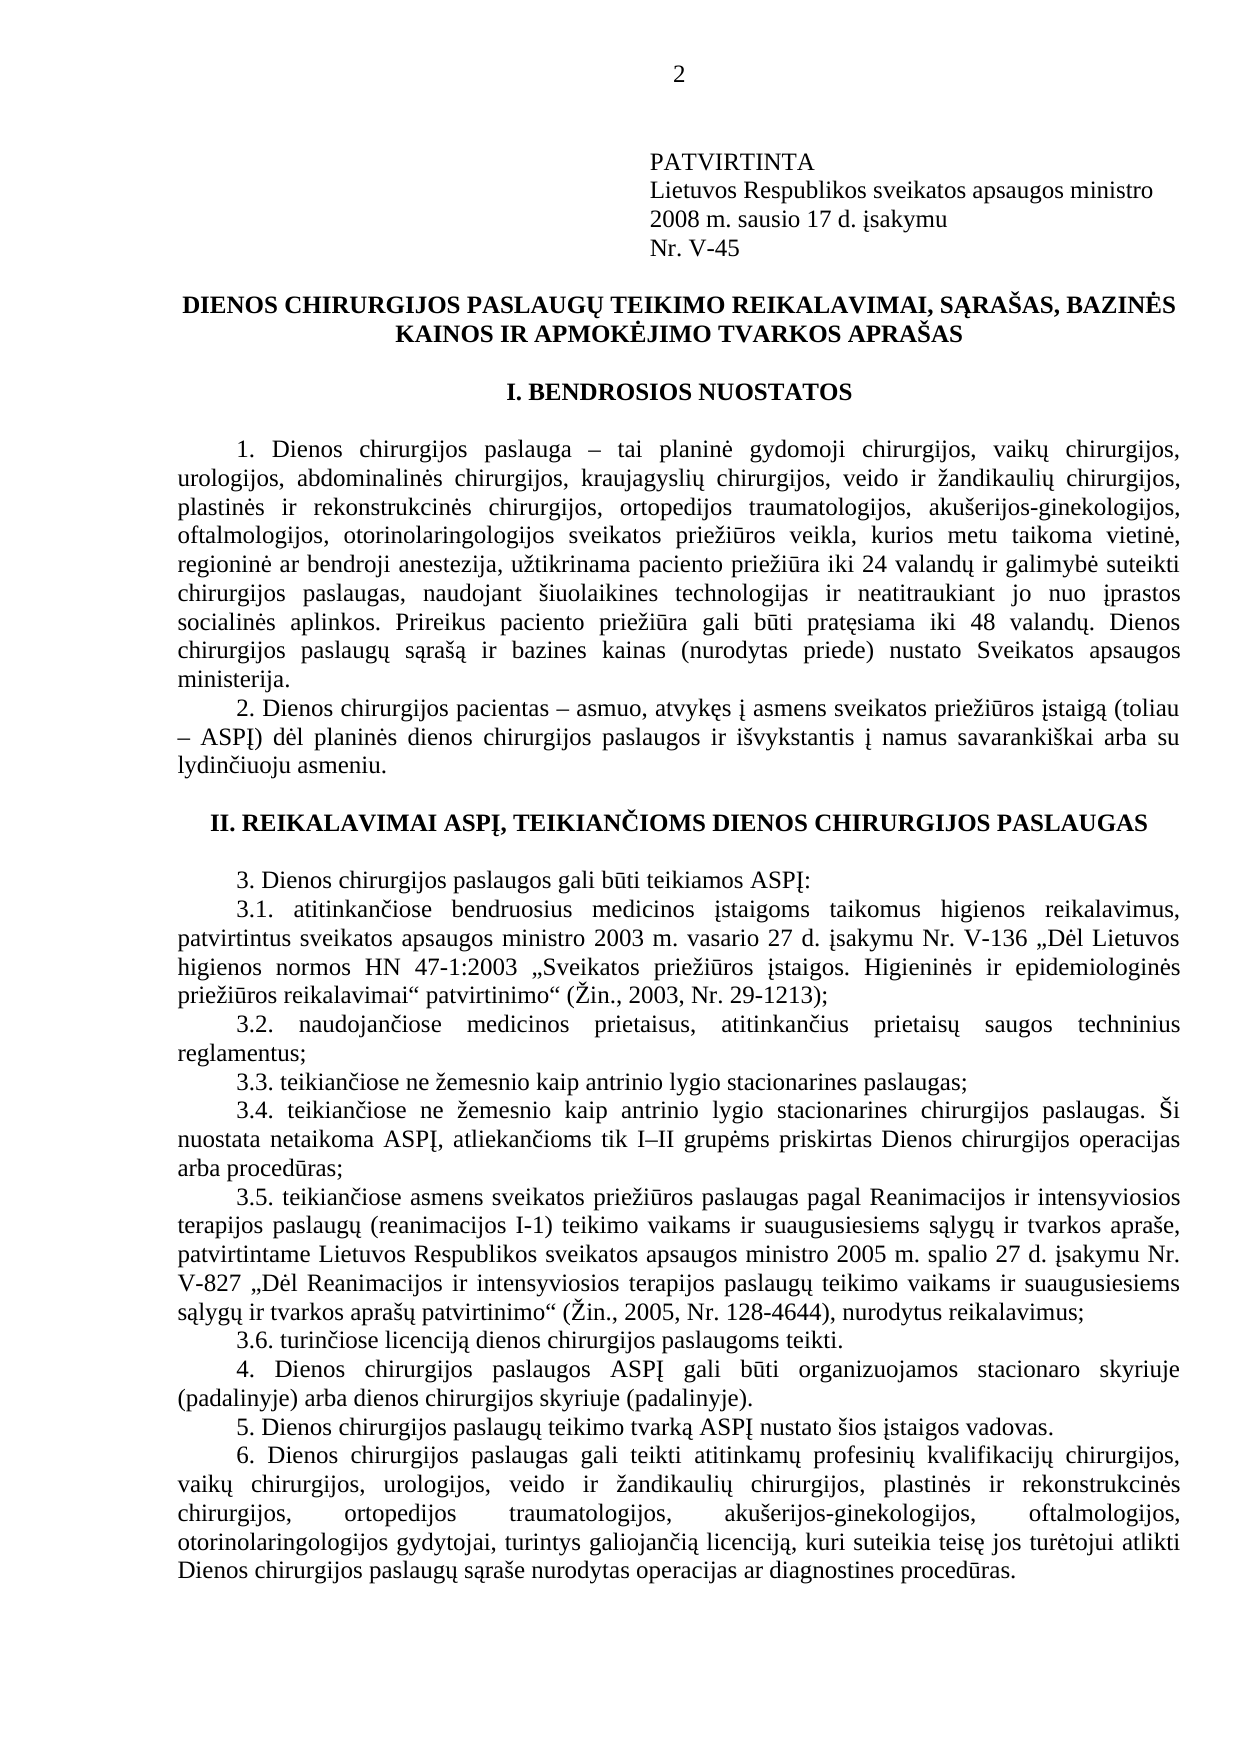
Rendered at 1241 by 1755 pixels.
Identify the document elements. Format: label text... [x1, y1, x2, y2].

text 6. Dienos chirurgijos paslaugas gali teikti atitinkamų profesinių kvalifikacijų chirurgijos, vaikų chirurgijos, urologijos, veido ir žandikaulių chirurgijos, plastinės ir rekonstrukcinės chirurgijos, ortopedijos traumatologijos, akušerijos-ginekologijos, oftalmologijos, otorinolaringologijos gydytojai, turintys galiojančią licenciją, kuri suteikia teisę jos turėtojui atlikti Dienos chirurgijos paslaugų sąraše nurodytas operacijas ar diagnostines procedūras. [177, 1441, 1181, 1584]
text I. BENDROSIOS NUOSTATOS [177, 377, 1181, 406]
text 3.3. teikiančiose ne žemesnio kaip antrinio lygio stacionarines paslaugas; [177, 1067, 1181, 1096]
text 3.5. teikiančiose asmens sveikatos priežiūros paslaugas pagal Reanimacijos ir intensyviosios terapijos paslaugų (reanimacijos I-1) teikimo vaikams ir suaugusiesiems sąlygų ir tvarkos apraše, patvirtintame Lietuvos Respublikos sveikatos apsaugos ministro 2005 m. spalio 27 d. įsakymu Nr. V-827 „Dėl Reanimacijos ir intensyviosios terapijos paslaugų teikimo vaikams ir suaugusiesiems sąlygų ir tvarkos aprašų patvirtinimo“ (Žin., 2005, Nr. 128-4644), nurodytus reikalavimus; [177, 1182, 1181, 1326]
text 4. Dienos chirurgijos paslaugos ASPĮ gali būti organizuojamos stacionaro skyriuje (padalinyje) arba dienos chirurgijos skyriuje (padalinyje). [177, 1354, 1181, 1412]
text PATVIRTINTA [649, 147, 1181, 176]
text 1. Dienos chirurgijos paslauga – tai planinė gydomoji chirurgijos, vaikų chirurgijos, urologijos, abdominalinės chirurgijos, kraujagyslių chirurgijos, veido ir žandikaulių chirurgijos, plastinės ir rekonstrukcinės chirurgijos, ortopedijos traumatologijos, akušerijos-ginekologijos, oftalmologijos, otorinolaringologijos sveikatos priežiūros veikla, kurios metu taikoma vietinė, regioninė ar bendroji anestezija, užtikrinama paciento priežiūra iki 24 valandų ir galimybė suteikti chirurgijos paslaugas, naudojant šiuolaikines technologijas ir neatitraukiant jo nuo įprastos socialinės aplinkos. Prireikus paciento priežiūra gali būti pratęsiama iki 48 valandų. Dienos chirurgijos paslaugų sąrašą ir bazines kainas (nurodytas priede) nustato Sveikatos apsaugos ministerija. [177, 434, 1181, 693]
text 3. Dienos chirurgijos paslaugos gali būti teikiamos ASPĮ: [177, 866, 1181, 894]
text 3.6. turinčiose licenciją dienos chirurgijos paslaugoms teikti. [177, 1326, 1181, 1354]
text Lietuvos Respublikos sveikatos apsaugos ministro 2008 m. sausio 17 d. įsakymu Nr. V-45 [649, 176, 1181, 262]
text 3.4. teikiančiose ne žemesnio kaip antrinio lygio stacionarines chirurgijos paslaugas. Ši nuostata netaikoma ASPĮ, atliekančioms tik I–II grupėms priskirtas Dienos chirurgijos operacijas arba procedūras; [177, 1096, 1181, 1182]
text 5. Dienos chirurgijos paslaugų teikimo tvarką ASPĮ nustato šios įstaigos vadovas. [177, 1412, 1181, 1441]
text 3.2. naudojančiose medicinos prietaisus, atitinkančius prietaisų saugos techninius reglamentus; [177, 1009, 1181, 1067]
text 2. Dienos chirurgijos pacientas – asmuo, atvykęs į asmens sveikatos priežiūros įstaigą (toliau – ASPĮ) dėl planinės dienos chirurgijos paslaugos ir išvykstantis į namus savarankiškai arba su lydinčiuoju asmeniu. [177, 693, 1181, 779]
text 3.1. atitinkančiose bendruosius medicinos įstaigoms taikomus higienos reikalavimus, patvirtintus sveikatos apsaugos ministro 2003 m. vasario 27 d. įsakymu Nr. V-136 „Dėl Lietuvos higienos normos HN 47-1:2003 „Sveikatos priežiūros įstaigos. Higieninės ir epidemiologinės priežiūros reikalavimai“ patvirtinimo“ (Žin., 2003, Nr. 29-1213); [177, 894, 1181, 1009]
text DIENOS CHIRURGIJOS PASLAUGŲ TEIKIMO REIKALAVIMAI, SĄRAŠAS, BAZINĖS KAINOS IR APMOKĖJIMO TVARKOS APRAŠAS [177, 291, 1181, 348]
text II. REIKALAVIMAI ASPĮ, TEIKIANČIOMS DIENOS CHIRURGIJOS PASLAUGAS [177, 808, 1181, 837]
